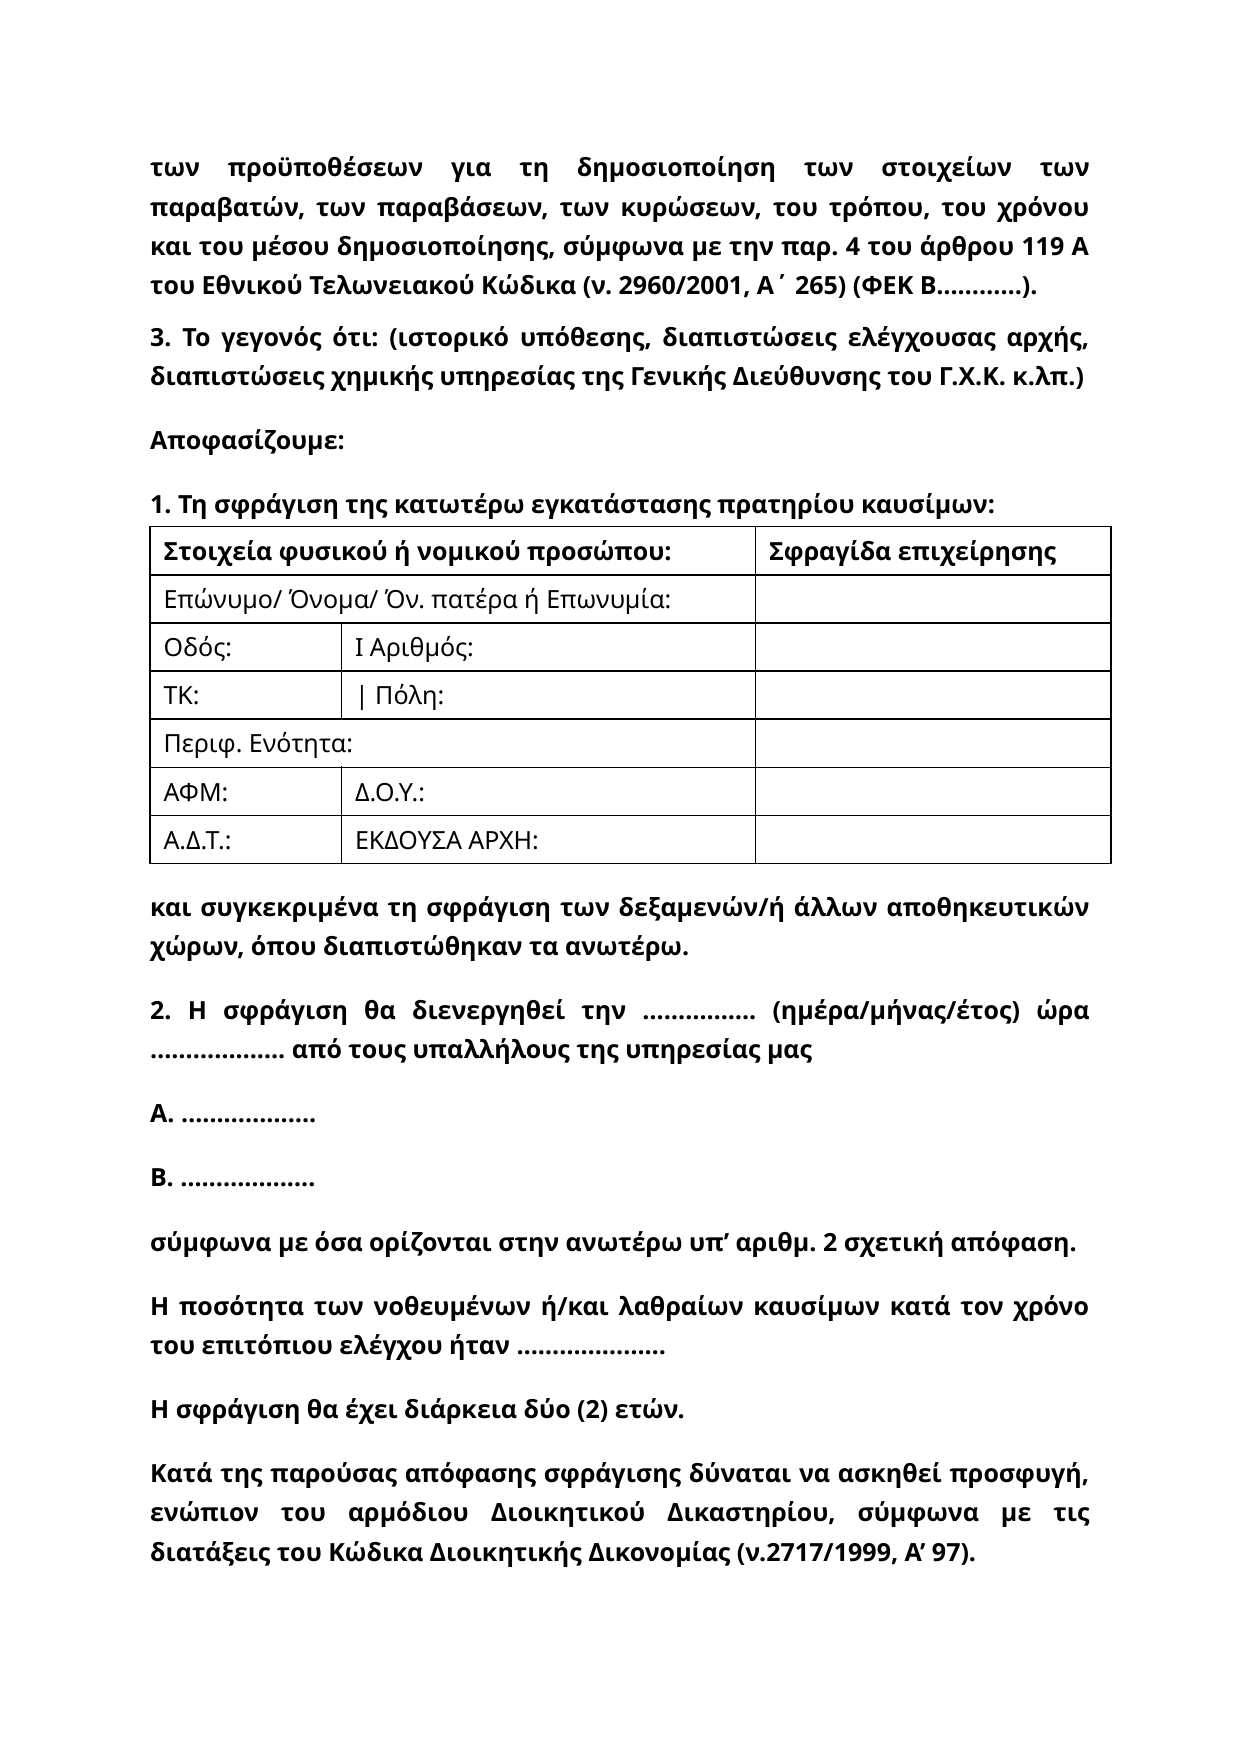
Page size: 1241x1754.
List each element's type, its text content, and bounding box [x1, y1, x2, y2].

table_cell Δ.Ο.Υ.: [342, 768, 755, 814]
table_cell [756, 816, 1110, 863]
table_cell Α.Δ.Τ.: [151, 816, 341, 863]
text Αποφασίζουμε: [150, 422, 1090, 457]
table_cell Ι Αριθμός: [342, 624, 755, 670]
table_cell [756, 672, 1110, 718]
text Κατά της παρούσας απόφασης σφράγισης δύναται να ασκηθεί προσφυγή, ενώπιον του αρμόδιου Διοικητικού Δικαστηρίου, σύμφωνα με τις διατάξεις του Κώδικα Διοικητικής Δικονομίας (ν.2717/1999, Α’ 97). [150, 1456, 1090, 1568]
text σύμφωνα με όσα ορίζονται στην ανωτέρω υπ’ αριθμ. 2 σχετική απόφαση. [150, 1224, 1090, 1258]
table_cell ΑΦΜ: [151, 768, 341, 814]
text Η ποσότητα των νοθευμένων ή/και λαθραίων καυσίμων κατά τον χρόνο του επιτόπιου ελέγχου ήταν ………………… [150, 1288, 1090, 1362]
table_cell | Πόλη: [342, 672, 755, 718]
table_cell ΤΚ: [151, 672, 341, 718]
table_cell Οδός: [151, 624, 341, 670]
table_cell [756, 720, 1110, 766]
table_cell Επώνυμο/ Όνομα/ Όν. πατέρα ή Επωνυμία: [151, 576, 755, 622]
text των προϋποθέσεων για τη δημοσιοποίηση των στοιχείων των παραβατών, των παραβάσεων, των κυρώσεων, του τρόπου, του χρόνου και του μέσου δημοσιοποίησης, σύμφωνα με την παρ. 4 του άρθρου 119 Α του Εθνικού Τελωνειακού Κώδικα (ν. 2960/2001, Α΄ 265) (ΦΕΚ Β…………). [150, 150, 1090, 302]
table_cell Περιφ. Ενότητα: [151, 720, 755, 766]
text 2. Η σφράγιση θα διενεργηθεί την ……………. (ημέρα/μήνας/έτος) ώρα ………………. από τους υπαλλήλους της υπηρεσίας μας [150, 993, 1090, 1066]
table_cell [756, 576, 1110, 622]
text και συγκεκριμένα τη σφράγιση των δεξαμενών/ή άλλων αποθηκευτικών χώρων, όπου διαπιστώθηκαν τα ανωτέρω. [150, 889, 1090, 962]
text B. ………………. [150, 1160, 1090, 1194]
table_cell [756, 768, 1110, 814]
table_cell ΕΚΔΟΥΣΑ ΑΡΧΗ: [342, 816, 755, 863]
text 3. Το γεγονός ότι: (ιστορικό υπόθεσης, διαπιστώσεις ελέγχουσας αρχής, διαπιστώσεις χημικής υπηρεσίας της Γενικής Διεύθυνσης του Γ.Χ.Κ. κ.λπ.) [150, 319, 1090, 392]
table_header Στοιχεία φυσικού ή νομικού προσώπου: [151, 527, 755, 574]
table_header Σφραγίδα επιχείρησης [756, 527, 1110, 574]
text A. ………………. [150, 1096, 1090, 1130]
text Η σφράγιση θα έχει διάρκεια δύο (2) ετών. [150, 1392, 1090, 1426]
text 1. Τη σφράγιση της κατωτέρω εγκατάστασης πρατηρίου καυσίμων: [150, 487, 1090, 521]
table_cell [756, 624, 1110, 670]
